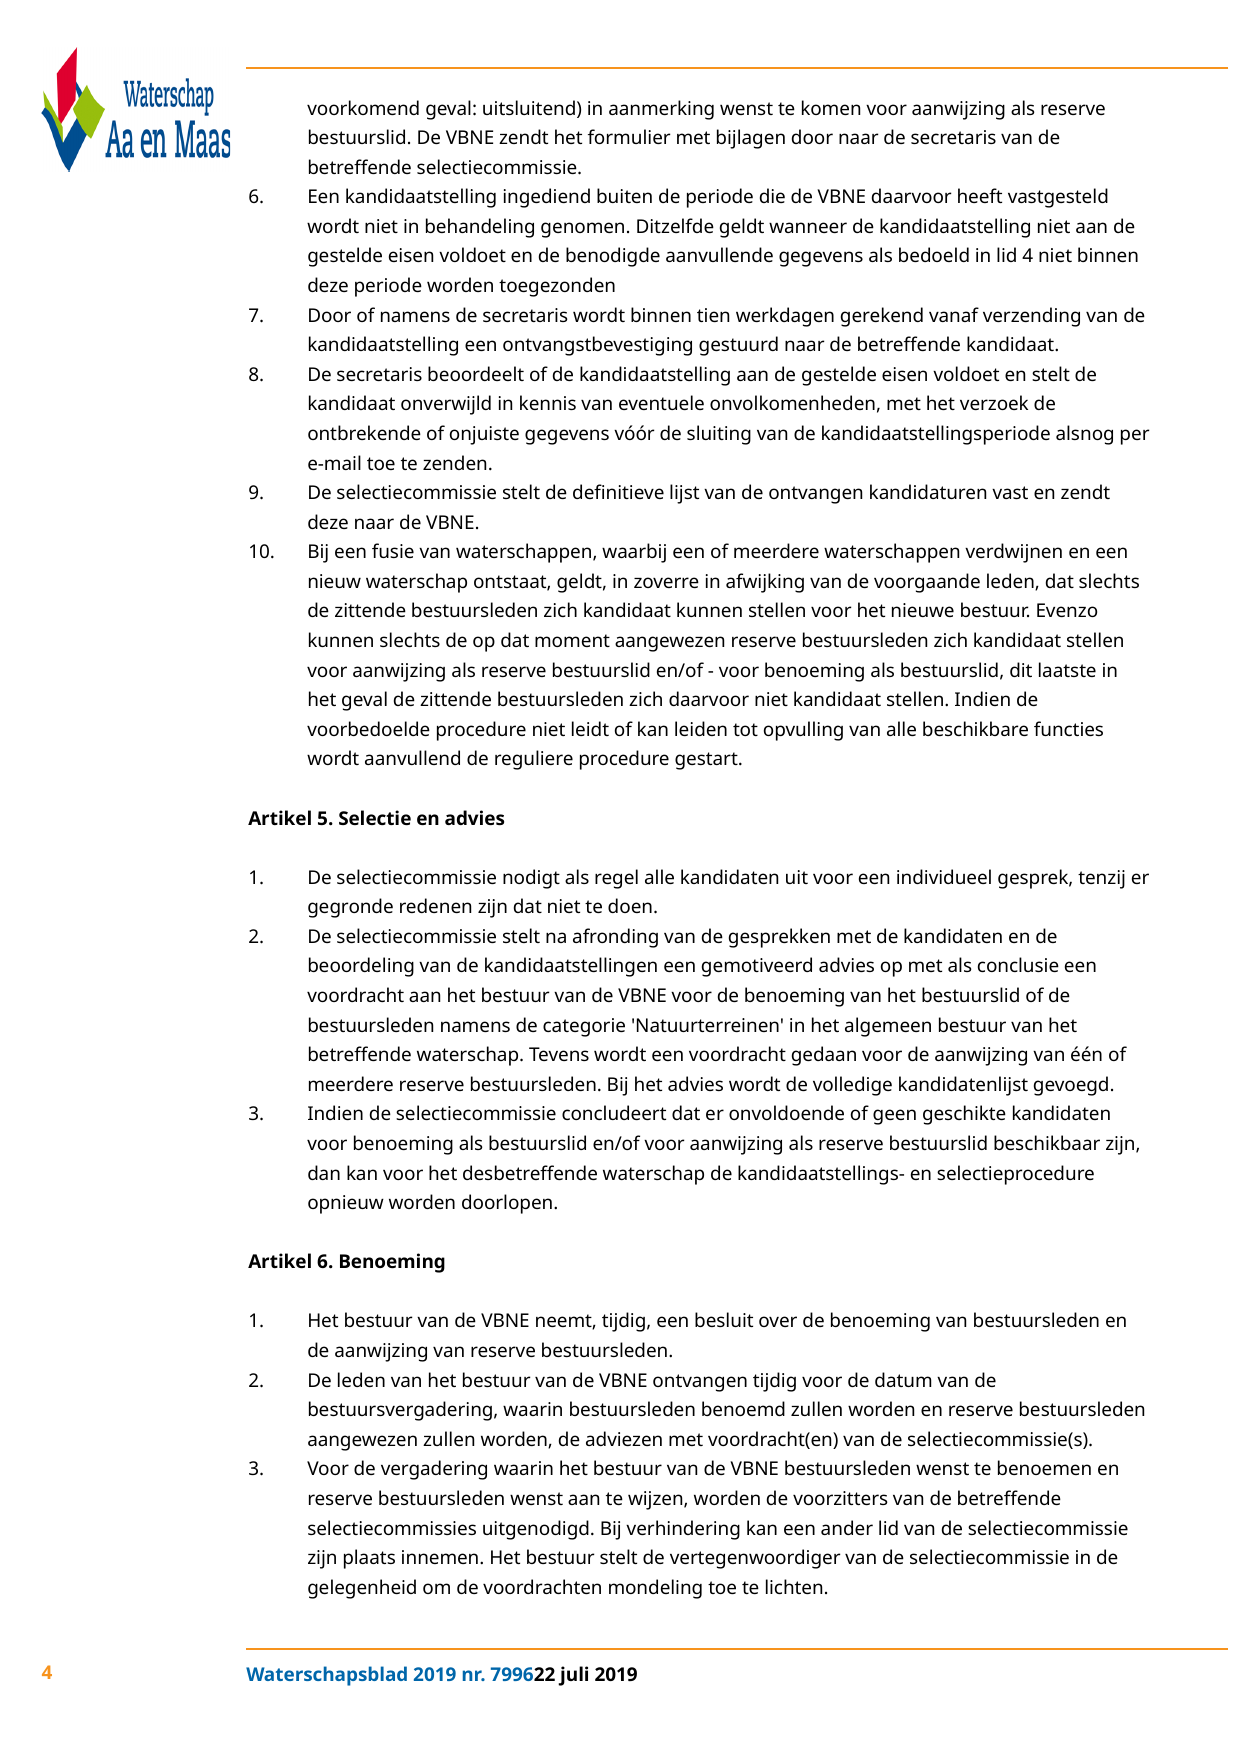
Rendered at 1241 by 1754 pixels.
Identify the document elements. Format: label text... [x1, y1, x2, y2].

list Het bestuur van de VBNE neemt, tijdig, een besluit over de benoeming van bestuursleden en de aanwijzing van reserve bestuursleden. [248, 1308, 1152, 1363]
list De selectiecommissie stelt na afronding van de gesprekken met de kandidaten en de beoordeling van de kandidaatstellingen een gemotiveerd advies op met als conclusie een voordracht aan het bestuur van de VBNE voor de benoeming van het bestuurslid of de bestuursleden namens de categorie 'Natuurterreinen' in het algemeen bestuur van het betreffende waterschap. Tevens wordt een voordracht gedaan voor de aanwijzing van één of meerdere reserve bestuursleden. Bij het advies wordt de volledige kandidatenlijst gevoegd. [248, 923, 1152, 1097]
list Een kandidaatstelling ingediend buiten de periode die de VBNE daarvoor heeft vastgesteld wordt niet in behandeling genomen. Ditzelfde geldt wanneer de kandidaatstelling niet aan de gestelde eisen voldoet en de benodigde aanvullende gegevens als bedoeld in lid 4 niet binnen deze periode worden toegezonden [248, 183, 1152, 298]
list De selectiecommissie nodigt als regel alle kandidaten uit voor een individueel gesprek, tenzij er gegronde redenen zijn dat niet te doen. [248, 864, 1152, 919]
list De secretaris beoordeelt of de kandidaatstelling aan de gestelde eisen voldoet en stelt de kandidaat onverwijld in kennis van eventuele onvolkomenheden, met het verzoek de ontbrekende of onjuiste gegevens vóór de sluiting van de kandidaatstellingsperiode alsnog per e-mail toe te zenden. [248, 361, 1152, 476]
list Indien de selectiecommissie concludeert dat er onvoldoende of geen geschikte kandidaten voor benoeming als bestuurslid en/of voor aanwijzing als reserve bestuurslid beschikbaar zijn, dan kan voor het desbetreffende waterschap de kandidaatstellings- en selectieprocedure opnieuw worden doorlopen. [248, 1101, 1152, 1215]
list Door of namens de secretaris wordt binnen tien werkdagen gerekend vanaf verzending van de kandidaatstelling een ontvangstbevestiging gestuurd naar de betreffende kandidaat. [248, 302, 1152, 357]
list voorkomend geval: uitsluitend) in aanmerking wenst te komen voor aanwijzing als reserve bestuurslid. De VBNE zendt het formulier met bijlagen door naar de secretaris van de betreffende selectiecommissie. [248, 95, 1152, 180]
text Artikel 5. Selectie en advies [248, 805, 1152, 831]
text Artikel 6. Benoeming [248, 1248, 1152, 1274]
list Voor de vergadering waarin het bestuur van de VBNE bestuursleden wenst te benoemen en reserve bestuursleden wenst aan te wijzen, worden de voorzitters van de betreffende selectiecommissies uitgenodigd. Bij verhindering kan een ander lid van de selectiecommissie zijn plaats innemen. Het bestuur stelt de vertegenwoordiger van de selectiecommissie in de gelegenheid om de voordrachten mondeling toe te lichten. [248, 1456, 1152, 1600]
list De leden van het bestuur van de VBNE ontvangen tijdig voor de datum van de bestuursvergadering, waarin bestuursleden benoemd zullen worden en reserve bestuursleden aangewezen zullen worden, de adviezen met voordracht(en) van de selectiecommissie(s). [248, 1367, 1152, 1452]
picture [41, 47, 231, 172]
list De selectiecommissie stelt de definitieve lijst van de ontvangen kandidaturen vast en zendt deze naar de VBNE. [248, 479, 1152, 535]
list Bij een fusie van waterschappen, waarbij een of meerdere waterschappen verdwijnen en een nieuw waterschap ontstaat, geldt, in zoverre in afwijking van de voorgaande leden, dat slechts de zittende bestuursleden zich kandidaat kunnen stellen voor het nieuwe bestuur. Evenzo kunnen slechts de op dat moment aangewezen reserve bestuursleden zich kandidaat stellen voor aanwijzing als reserve bestuurslid en/of - voor benoeming als bestuurslid, dit laatste in het geval de zittende bestuursleden zich daarvoor niet kandidaat stellen. Indien de voorbedoelde procedure niet leidt of kan leiden tot opvulling van alle beschikbare functies wordt aanvullend de reguliere procedure gestart. [248, 538, 1152, 771]
